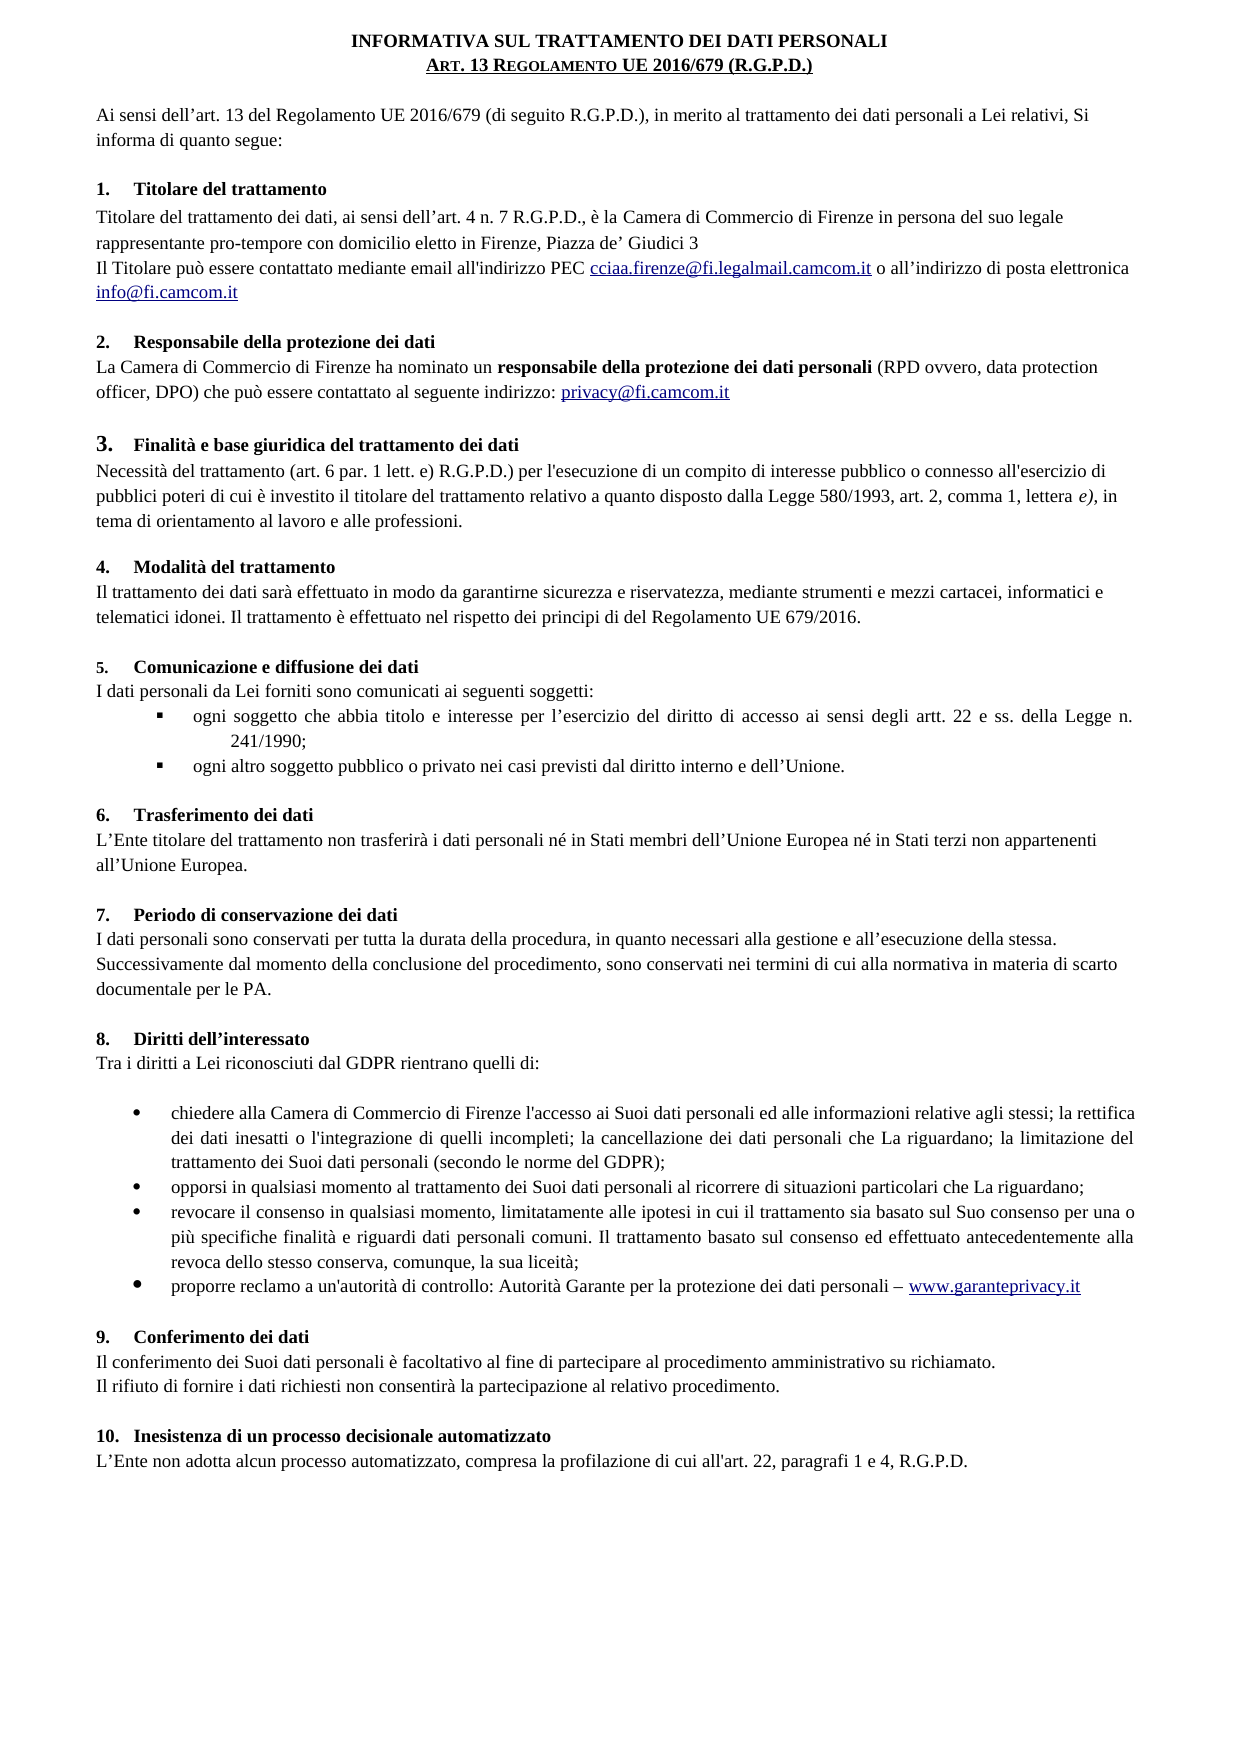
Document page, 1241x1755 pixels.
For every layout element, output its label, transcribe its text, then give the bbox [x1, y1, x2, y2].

text Art. 13 Regolamento UE 2016/679 (R.G.P.D.) [102, 54, 1137, 76]
text I dati personali da Lei forniti sono comunicati ai seguenti soggetti: [96, 680, 1137, 702]
text L’Ente non adotta alcun processo automatizzato, compresa la profilazione di cui all'art. 22, paragrafi 1 e 4, R.G.P.D. [96, 1450, 1137, 1471]
list Periodo di conservazione dei dati [96, 903, 1137, 925]
text Il trattamento dei dati sarà effettuato in modo da garantirne sicurezza e riservatezza, mediante strumenti e mezzi cartacei, informatici e telematici idonei. Il trattamento è effettuato nel rispetto dei principi di del Regolamento UE 679/2016. [96, 581, 1137, 627]
text INFORMATIVA SUL TRATTAMENTO DEI DATI PERSONALI [102, 29, 1137, 51]
list revocare il consenso in qualsiasi momento, limitatamente alle ipotesi in cui il trattamento sia basato sul Suo consenso per una o più specifiche finalità e riguardi dati personali comuni. Il trattamento basato sul consenso ed effettuato antecedentemente alla revoca dello stesso conserva, comunque, la sua liceità; [133, 1201, 1137, 1272]
list Finalità e base giuridica del trattamento dei dati [96, 430, 1137, 457]
text Titolare del trattamento dei dati, ai sensi dell’art. 4 n. 7 R.G.P.D., è la Camera di Commercio di Firenze in persona del suo legale rappresentante pro-tempore con domicilio eletto in Firenze, Piazza de’ Giudici 3 [96, 203, 1137, 253]
list ogni altro soggetto pubblico o privato nei casi previsti dal diritto interno e dell’Unione. [155, 755, 1137, 776]
text Il Titolare può essere contattato mediante email all'indirizzo PEC cciaa.firenze@fi.legalmail.camcom.it o all’indirizzo di posta elettronica info@fi.camcom.it [96, 257, 1137, 303]
list Responsabile della protezione dei dati [96, 331, 1137, 353]
text I dati personali sono conservati per tutta la durata della procedura, in quanto necessari alla gestione e all’esecuzione della stessa. Successivamente dal momento della conclusione del procedimento, sono conservati nei termini di cui alla normativa in materia di scarto documentale per le PA. [96, 928, 1137, 999]
list Titolare del trattamento [96, 178, 1137, 200]
text Il rifiuto di fornire i dati richiesti non consentirà la partecipazione al relativo procedimento. [96, 1375, 1137, 1397]
list Diritti dell’interessato [96, 1027, 1137, 1049]
list Trasferimento dei dati [96, 804, 1137, 826]
text Necessità del trattamento (art. 6 par. 1 lett. e) R.G.P.D.) per l'esecuzione di un compito di interesse pubblico o connesso all'esercizio di pubblici poteri di cui è investito il titolare del trattamento relativo a quanto disposto dalla Legge 580/1993, art. 2, comma 1, lettera e), in tema di orientamento al lavoro e alle professioni. [96, 460, 1137, 532]
text La Camera di Commercio di Firenze ha nominato un responsabile della protezione dei dati personali (RPD ovvero, data protection officer, DPO) che può essere contattato al seguente indirizzo: privacy@fi.camcom.it [96, 356, 1137, 402]
list proporre reclamo a un'autorità di controllo: Autorità Garante per la protezione dei dati personali – www.garanteprivacy.it [133, 1275, 1137, 1298]
text Ai sensi dell’art. 13 del Regolamento UE 2016/679 (di seguito R.G.P.D.), in merito al trattamento dei dati personali a Lei relativi, Si informa di quanto segue: [96, 104, 1137, 150]
list chiedere alla Camera di Commercio di Firenze l'accesso ai Suoi dati personali ed alle informazioni relative agli stessi; la rettifica dei dati inesatti o l'integrazione di quelli incompleti; la cancellazione dei dati personali che La riguardano; la limitazione del trattamento dei Suoi dati personali (secondo le norme del GDPR); [133, 1102, 1137, 1173]
list Conferimento dei dati [96, 1326, 1137, 1347]
list ogni soggetto che abbia titolo e interesse per l’esercizio del diritto di accesso ai sensi degli artt. 22 e ss. della Legge n. 241/1990; [155, 705, 1137, 751]
list Modalità del trattamento [96, 556, 1137, 578]
text L’Ente titolare del trattamento non trasferirà i dati personali né in Stati membri dell’Unione Europea né in Stati terzi non appartenenti all’Unione Europea. [96, 829, 1137, 875]
list Inesistenza di un processo decisionale automatizzato [96, 1425, 1137, 1447]
list opporsi in qualsiasi momento al trattamento dei Suoi dati personali al ricorrere di situazioni particolari che La riguardano; [133, 1176, 1137, 1198]
list Comunicazione e diffusione dei dati [96, 656, 1137, 677]
text Il conferimento dei Suoi dati personali è facoltativo al fine di partecipare al procedimento amministrativo su richiamato. [96, 1351, 1137, 1372]
text Tra i diritti a Lei riconosciuti dal GDPR rientrano quelli di: [96, 1052, 1137, 1074]
